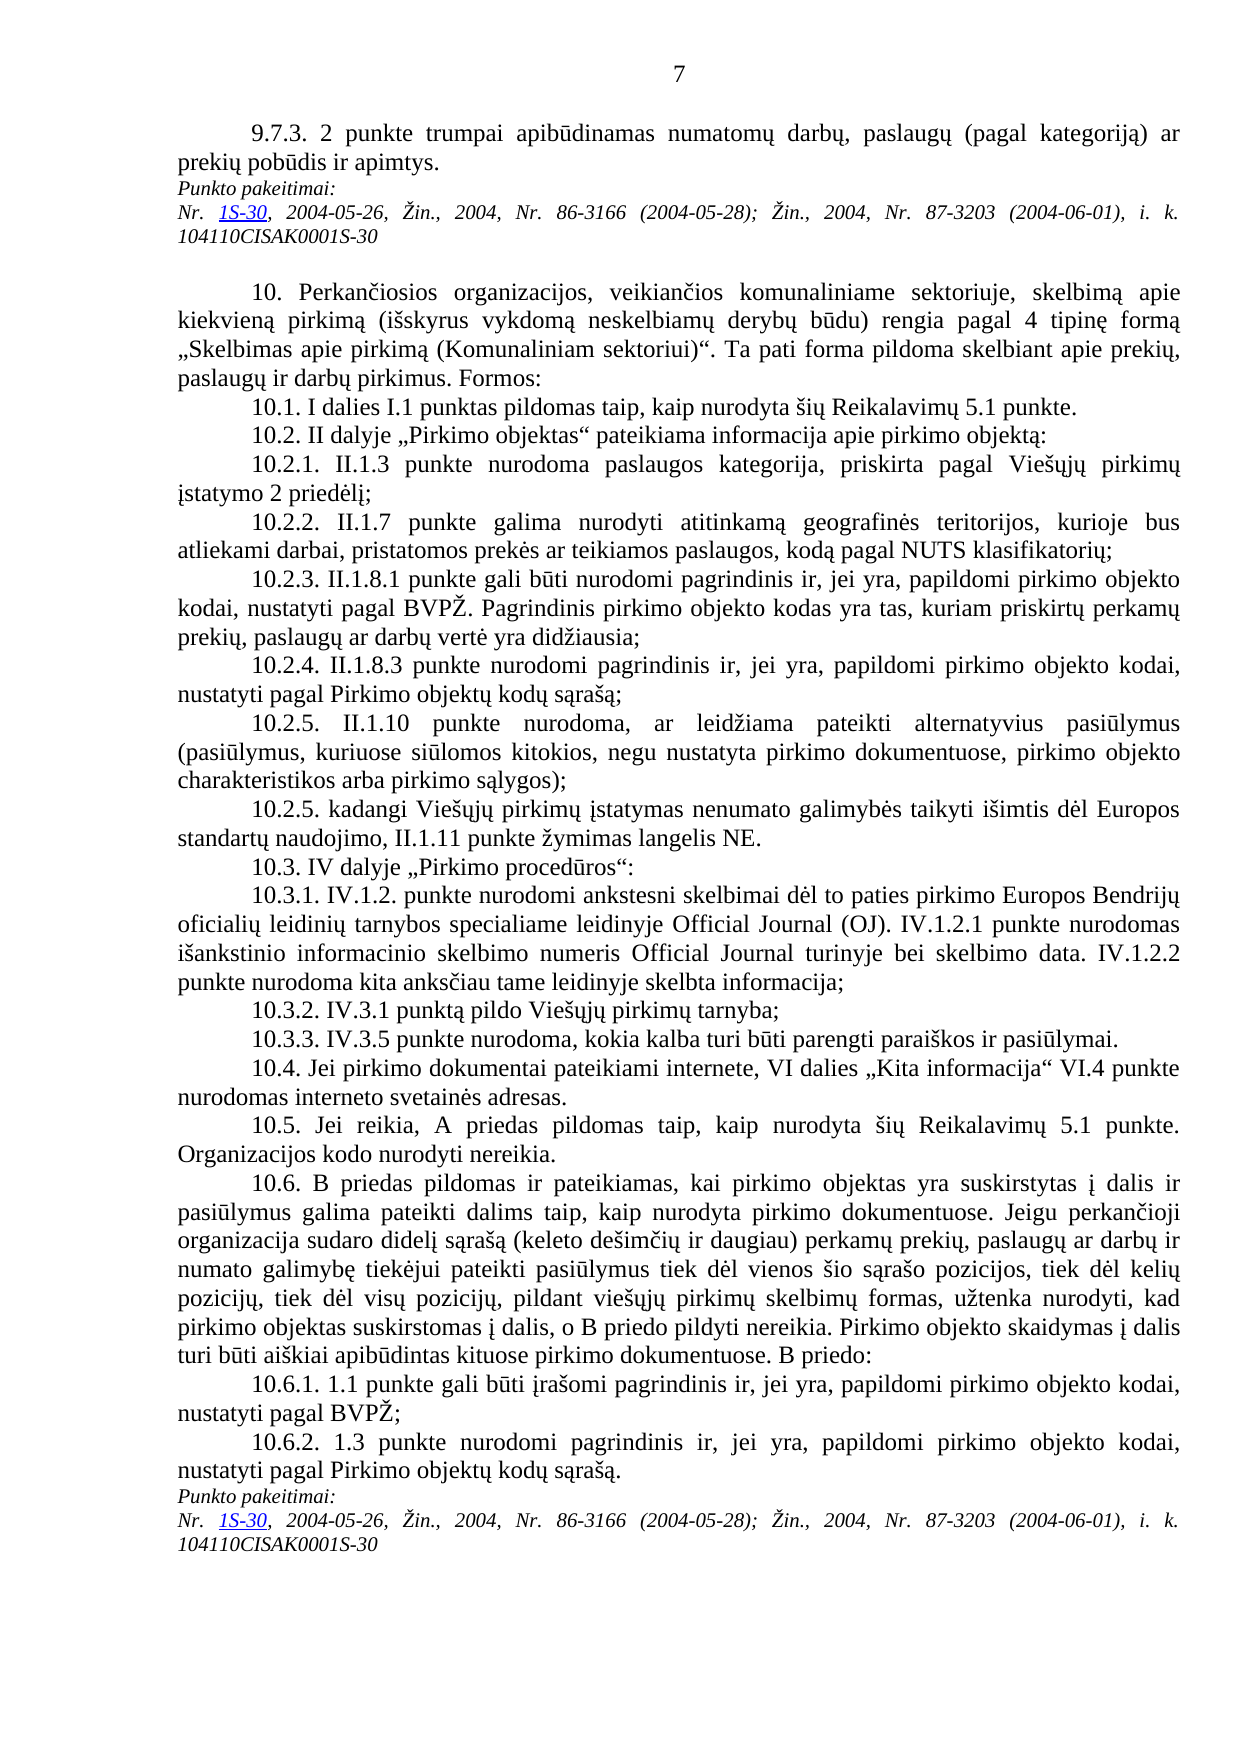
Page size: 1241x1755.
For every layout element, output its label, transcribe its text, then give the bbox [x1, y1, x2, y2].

text Nr. 1S-30, 2004-05-26, Žin., 2004, Nr. 86-3166 (2004-05-28); Žin., 2004, Nr. 87-3203 (2004-06-01), i. k. 104110CISAK0001S-30 [177, 200, 1181, 248]
text 10.5. Jei reikia, A priedas pildomas taip, kaip nurodyta šių Reikalavimų 5.1 punkte. Organizacijos kodo nurodyti nereikia. [177, 1110, 1181, 1168]
text 10.2.4. II.1.8.3 punkte nurodomi pagrindinis ir, jei yra, papildomi pirkimo objekto kodai, nustatyti pagal Pirkimo objektų kodų sąrašą; [177, 650, 1181, 708]
text 10.3.1. IV.1.2. punkte nurodomi ankstesni skelbimai dėl to paties pirkimo Europos Bendrijų oficialių leidinių tarnybos specialiame leidinyje Official Journal (OJ). IV.1.2.1 punkte nurodomas išankstinio informacinio skelbimo numeris Official Journal turinyje bei skelbimo data. IV.1.2.2 punkte nurodoma kita anksčiau tame leidinyje skelbta informacija; [177, 880, 1181, 995]
text 10.2.3. II.1.8.1 punkte gali būti nurodomi pagrindinis ir, jei yra, papildomi pirkimo objekto kodai, nustatyti pagal BVPŽ. Pagrindinis pirkimo objekto kodas yra tas, kuriam priskirtų perkamų prekių, paslaugų ar darbų vertė yra didžiausia; [177, 564, 1181, 650]
text 10.2.2. II.1.7 punkte galima nurodyti atitinkamą geografinės teritorijos, kurioje bus atliekami darbai, pristatomos prekės ar teikiamos paslaugos, kodą pagal NUTS klasifikatorių; [177, 507, 1181, 564]
text Punkto pakeitimai: [177, 1484, 1181, 1508]
text 10.2.5. kadangi Viešųjų pirkimų įstatymas nenumato galimybės taikyti išimtis dėl Europos standartų naudojimo, II.1.11 punkte žymimas langelis NE. [177, 794, 1181, 852]
text 10. Perkančiosios organizacijos, veikiančios komunaliniame sektoriuje, skelbimą apie kiekvieną pirkimą (išskyrus vykdomą neskelbiamų derybų būdu) rengia pagal 4 tipinę formą „Skelbimas apie pirkimą (Komunaliniam sektoriui)“. Ta pati forma pildoma skelbiant apie prekių, paslaugų ir darbų pirkimus. Formos: [177, 277, 1181, 392]
text 10.2.5. II.1.10 punkte nurodoma, ar leidžiama pateikti alternatyvius pasiūlymus (pasiūlymus, kuriuose siūlomos kitokios, negu nustatyta pirkimo dokumentuose, pirkimo objekto charakteristikos arba pirkimo sąlygos); [177, 708, 1181, 794]
text Nr. 1S-30, 2004-05-26, Žin., 2004, Nr. 86-3166 (2004-05-28); Žin., 2004, Nr. 87-3203 (2004-06-01), i. k. 104110CISAK0001S-30 [177, 1508, 1181, 1556]
text 10.4. Jei pirkimo dokumentai pateikiami internete, VI dalies „Kita informacija“ VI.4 punkte nurodomas interneto svetainės adresas. [177, 1053, 1181, 1110]
text 10.2.1. II.1.3 punkte nurodoma paslaugos kategorija, priskirta pagal Viešųjų pirkimų įstatymo 2 priedėlį; [177, 449, 1181, 507]
text 10.6. B priedas pildomas ir pateikiamas, kai pirkimo objektas yra suskirstytas į dalis ir pasiūlymus galima pateikti dalims taip, kaip nurodyta pirkimo dokumentuose. Jeigu perkančioji organizacija sudaro didelį sąrašą (keleto dešimčių ir daugiau) perkamų prekių, paslaugų ar darbų ir numato galimybę tiekėjui pateikti pasiūlymus tiek dėl vienos šio sąrašo pozicijos, tiek dėl kelių pozicijų, tiek dėl visų pozicijų, pildant viešųjų pirkimų skelbimų formas, užtenka nurodyti, kad pirkimo objektas suskirstomas į dalis, o B priedo pildyti nereikia. Pirkimo objekto skaidymas į dalis turi būti aiškiai apibūdintas kituose pirkimo dokumentuose. B priedo: [177, 1168, 1181, 1369]
text 9.7.3. 2 punkte trumpai apibūdinamas numatomų darbų, paslaugų (pagal kategoriją) ar prekių pobūdis ir apimtys. [177, 118, 1181, 176]
text Punkto pakeitimai: [177, 176, 1181, 200]
text 10.6.1. 1.1 punkte gali būti įrašomi pagrindinis ir, jei yra, papildomi pirkimo objekto kodai, nustatyti pagal BVPŽ; [177, 1369, 1181, 1427]
text 10.6.2. 1.3 punkte nurodomi pagrindinis ir, jei yra, papildomi pirkimo objekto kodai, nustatyti pagal Pirkimo objektų kodų sąrašą. [177, 1427, 1181, 1484]
text 10.3. IV dalyje „Pirkimo procedūros“: [177, 852, 1181, 880]
text 10.3.2. IV.3.1 punktą pildo Viešųjų pirkimų tarnyba; [177, 995, 1181, 1024]
text 10.3.3. IV.3.5 punkte nurodoma, kokia kalba turi būti parengti paraiškos ir pasiūlymai. [177, 1024, 1181, 1053]
text 10.2. II dalyje „Pirkimo objektas“ pateikiama informacija apie pirkimo objektą: [177, 420, 1181, 449]
text 10.1. I dalies I.1 punktas pildomas taip, kaip nurodyta šių Reikalavimų 5.1 punkte. [177, 392, 1181, 420]
